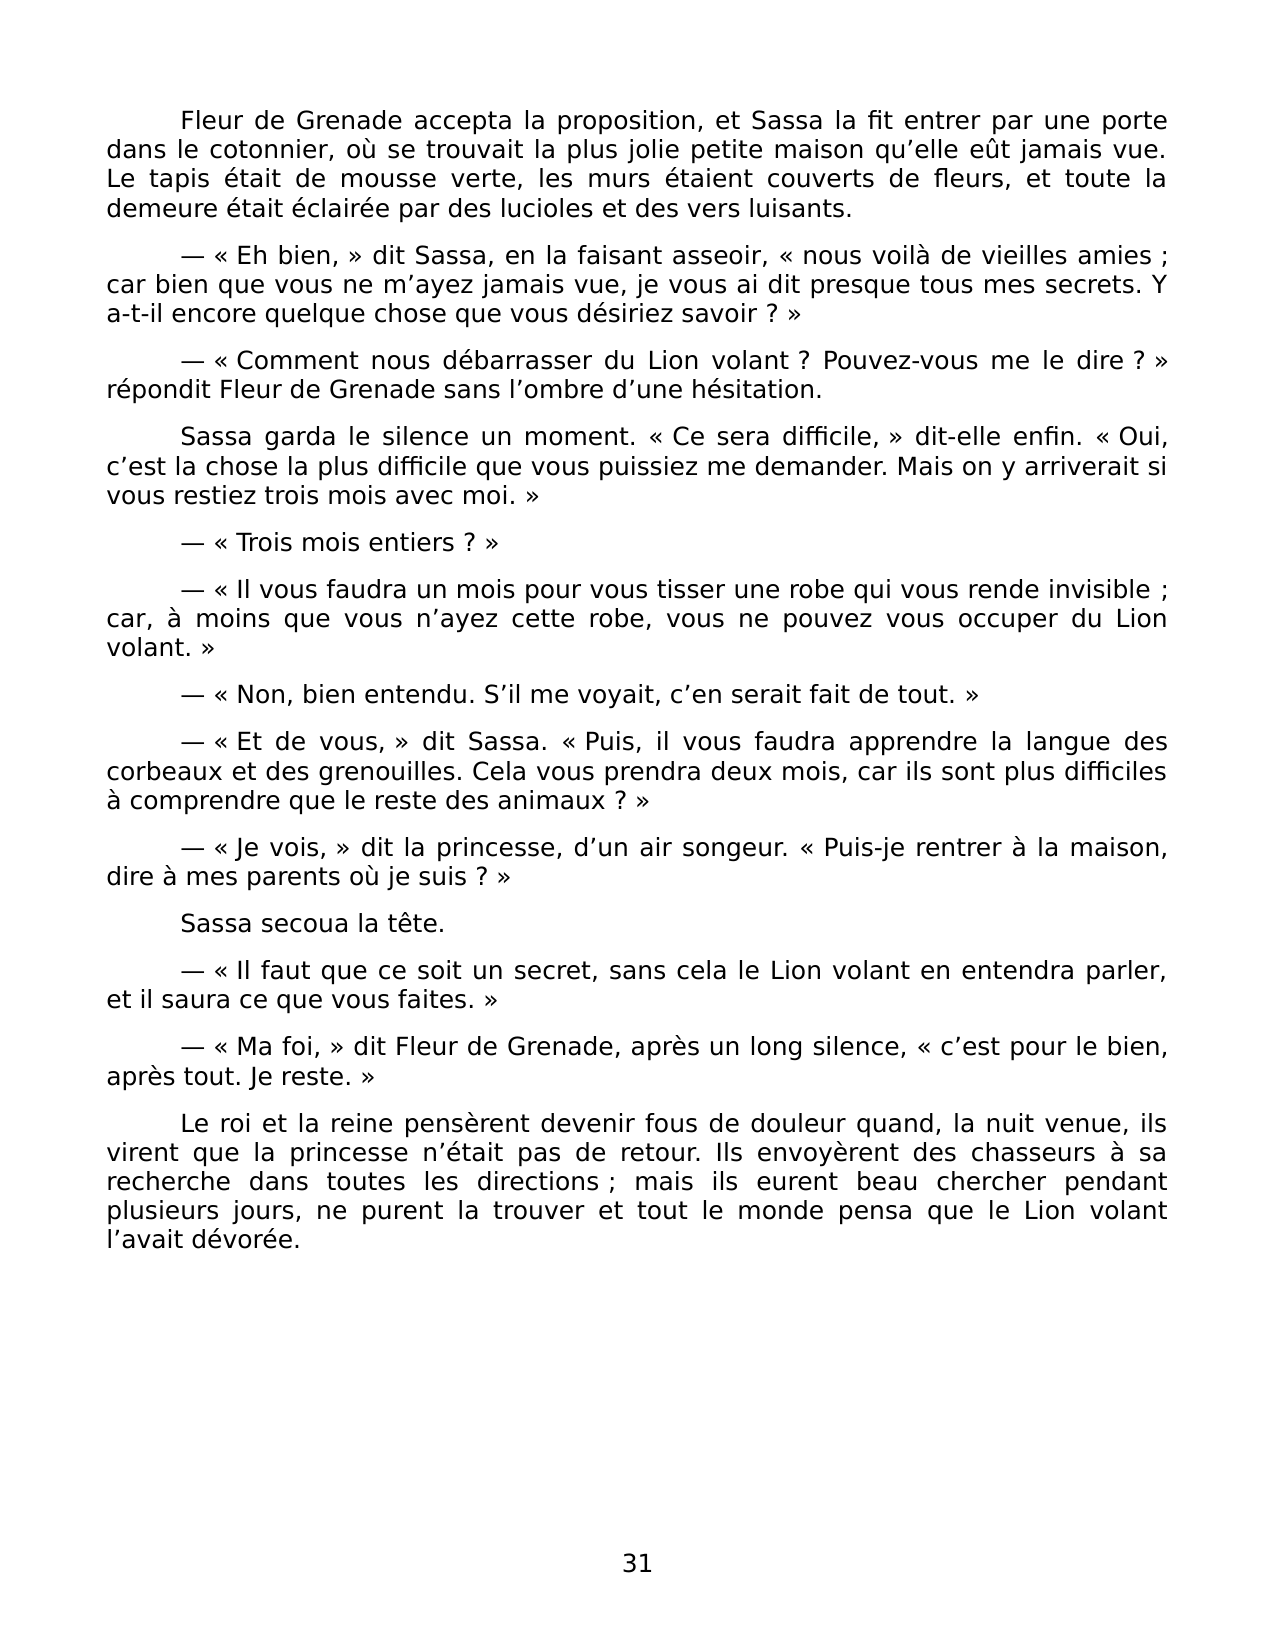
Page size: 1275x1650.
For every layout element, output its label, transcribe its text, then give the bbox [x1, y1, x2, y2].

text Le roi et la reine pensèrent devenir fous de douleur quand, la nuit venue, ils virent que la princesse n’était pas de retour. Ils envoyèrent des chasseurs à sa recherche dans toutes les directions ; mais ils eurent beau chercher pendant plusieurs jours, ne purent la trouver et tout le monde pensa que le Lion volant l’avait dévorée. [106, 1109, 1169, 1254]
text — « Ma foi, » dit Fleur de Grenade, après un long silence, « c’est pour le bien, après tout. Je reste. » [106, 1032, 1169, 1091]
text — « Eh bien, » dit Sassa, en la faisant asseoir, « nous voilà de vieilles amies ; car bien que vous ne m’ayez jamais vue, je vous ai dit presque tous mes secrets. Y a-t-il encore quelque chose que vous désiriez savoir ? » [106, 241, 1169, 328]
text — « Et de vous, » dit Sassa. « Puis, il vous faudra apprendre la langue des corbeaux et des grenouilles. Cela vous prendra deux mois, car ils sont plus difficiles à comprendre que le reste des animaux ? » [106, 727, 1169, 815]
text — « Trois mois entiers ? » [106, 528, 1169, 557]
text — « Il faut que ce soit un secret, sans cela le Lion volant en entendra parler, et il saura ce que vous faites. » [106, 956, 1169, 1014]
text — « Il vous faudra un mois pour vous tisser une robe qui vous rende invisible ; car, à moins que vous n’ayez cette robe, vous ne pouvez vous occuper du Lion volant. » [106, 575, 1169, 662]
text Sassa garda le silence un moment. « Ce sera difficile, » dit-elle enfin. « Oui, c’est la chose la plus difficile que vous puissiez me demander. Mais on y arriverait si vous restiez trois mois avec moi. » [106, 422, 1169, 510]
text Fleur de Grenade accepta la proposition, et Sassa la fit entrer par une porte dans le cotonnier, où se trouvait la plus jolie petite maison qu’elle eût jamais vue. Le tapis était de mousse verte, les murs étaient couverts de fleurs, et toute la demeure était éclairée par des lucioles et des vers luisants. [106, 106, 1169, 223]
text — « Comment nous débarrasser du Lion volant ? Pouvez-vous me le dire ? » répondit Fleur de Grenade sans l’ombre d’une hésitation. [106, 346, 1169, 404]
text — « Non, bien entendu. S’il me voyait, c’en serait fait de tout. » [106, 680, 1169, 709]
text — « Je vois, » dit la princesse, d’un air songeur. « Puis-je rentrer à la maison, dire à mes parents où je suis ? » [106, 833, 1169, 891]
text Sassa secoua la tête. [106, 909, 1169, 938]
